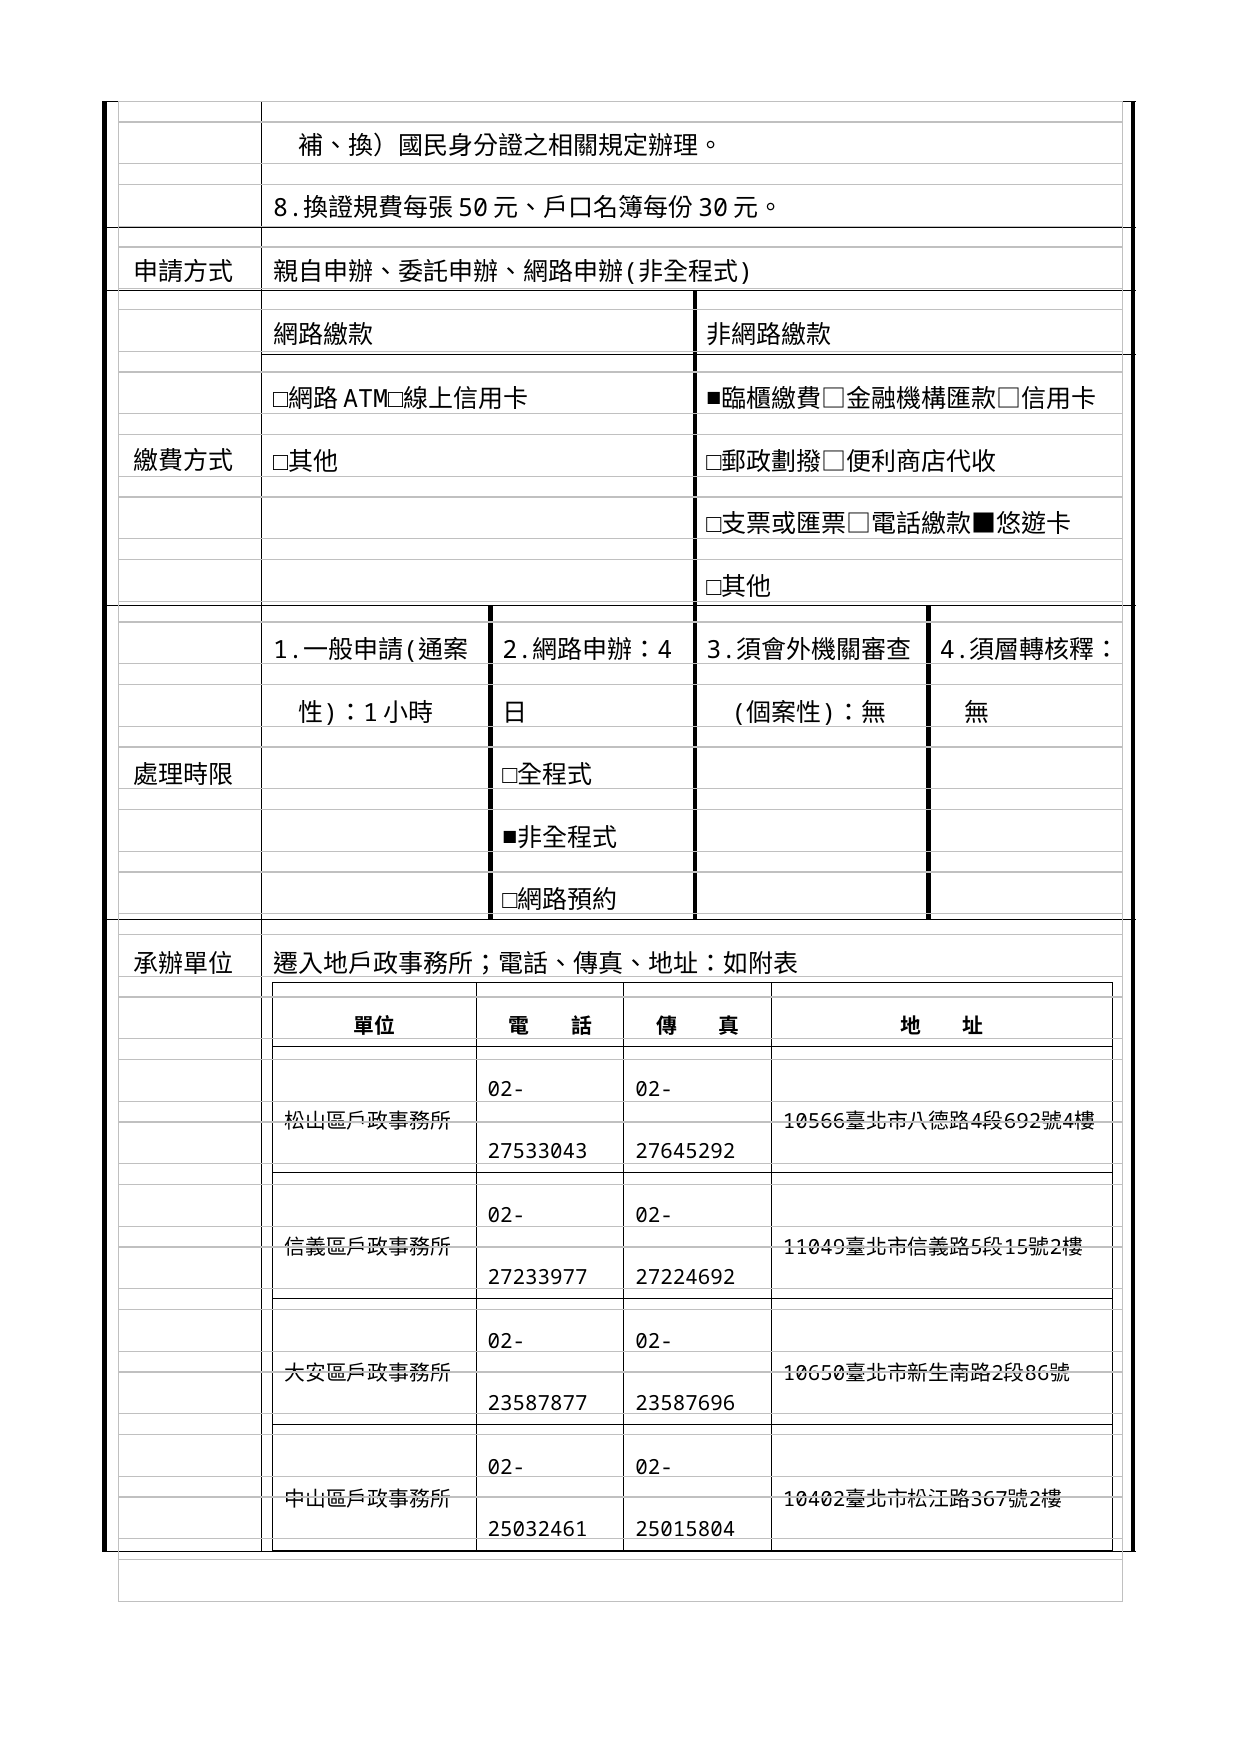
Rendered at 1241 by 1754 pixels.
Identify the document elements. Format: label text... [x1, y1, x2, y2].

table_cell 10650臺北市新生南路2段86號 [772, 1352, 1112, 1371]
table_cell [119, 1185, 261, 1226]
table_cell [477, 1047, 623, 1059]
table_cell 02- [624, 1060, 771, 1101]
table_cell [107, 291, 118, 605]
table_cell [624, 1289, 771, 1298]
table_cell [119, 977, 261, 996]
table_cell 10566臺北市八德路4段692號4樓 [772, 1164, 1112, 1172]
table_cell 中山區戶政事務所 [273, 1498, 476, 1538]
table_cell [697, 355, 1122, 371]
table_cell [697, 852, 926, 871]
table_cell [119, 352, 261, 371]
table_cell [119, 560, 261, 601]
table_cell □郵政劃撥□便利商店代收 [697, 435, 1122, 476]
table_cell [624, 1173, 771, 1184]
table_cell [931, 873, 1122, 913]
table_cell 02- [624, 1435, 771, 1476]
table_cell [119, 498, 261, 538]
table_cell [262, 355, 693, 371]
table_cell 8.換證規費每張50元、戶口名簿每份30元。 [262, 185, 1122, 226]
table_cell 非網路繳款 [697, 310, 1122, 351]
table_cell [493, 606, 693, 621]
table_cell [493, 914, 693, 918]
table_cell 10650臺北市新生南路2段86號 [772, 1373, 1112, 1413]
table_cell 中山區戶政事務所 [273, 1435, 476, 1476]
table_cell [262, 539, 693, 559]
table_cell 10566臺北市八德路4段692號4樓 [772, 1123, 1112, 1163]
table_cell [697, 873, 926, 913]
table_cell 27533043 [477, 1123, 623, 1163]
table_cell 27645292 [624, 1123, 771, 1163]
table_cell 信義區戶政事務所 [273, 1289, 476, 1298]
table_cell [262, 414, 693, 434]
table_cell [119, 1539, 261, 1551]
table_cell 11049臺北市信義路5段15號2樓 [772, 1227, 1112, 1246]
table_cell [1123, 228, 1131, 290]
table_cell [119, 1123, 261, 1163]
table_cell 3.須會外機關審查 [697, 623, 926, 663]
table_cell [262, 498, 693, 538]
table_cell 性)：1小時 [262, 685, 488, 726]
table_cell (個案性)：無 [697, 685, 926, 726]
table_header [477, 983, 623, 996]
table_cell [697, 727, 926, 746]
table_cell [119, 727, 261, 746]
table_cell [624, 1352, 771, 1371]
table_cell 信義區戶政事務所 [273, 1227, 476, 1246]
table_cell [262, 606, 488, 621]
table_cell [119, 1414, 261, 1434]
table_header 地 址 [772, 998, 1112, 1038]
table_cell 無 [931, 685, 1122, 726]
table_cell [119, 685, 261, 726]
table_cell [107, 228, 118, 290]
table_cell [119, 1435, 261, 1476]
table_cell [931, 810, 1122, 851]
table_cell 大安區戶政事務所 [273, 1299, 476, 1309]
table_cell [119, 164, 261, 184]
table_cell 松山區戶政事務所 [273, 1102, 476, 1121]
table_cell 信義區戶政事務所 [273, 1248, 476, 1288]
table_cell 大安區戶政事務所 [273, 1310, 476, 1351]
table_cell [477, 1227, 623, 1246]
table_cell [931, 852, 1122, 871]
table_cell 大安區戶政事務所 [273, 1352, 476, 1371]
table_header [772, 1039, 1112, 1046]
table_cell [477, 1352, 623, 1371]
table_cell [119, 1352, 261, 1371]
table_cell 11049臺北市信義路5段15號2樓 [772, 1289, 1112, 1298]
table_cell 遷入地戶政事務所；電話、傳真、地址：如附表 [262, 935, 1122, 976]
table_cell ■臨櫃繳費□金融機構匯款□信用卡 [697, 373, 1122, 413]
table_cell [119, 623, 261, 663]
table_cell □支票或匯票□電話繳款■悠遊卡 [697, 498, 1122, 538]
table_cell [493, 727, 693, 746]
table_cell [262, 789, 488, 809]
table_cell [119, 1310, 261, 1351]
table_cell [262, 748, 488, 788]
table_cell [1123, 291, 1131, 354]
table_cell [119, 1039, 261, 1059]
table_cell [262, 164, 1122, 184]
table_cell [477, 1299, 623, 1309]
table_cell [477, 1414, 623, 1424]
table_cell [119, 228, 261, 246]
table_cell [624, 1477, 771, 1496]
table_cell 10566臺北市八德路4段692號4樓 [772, 1060, 1112, 1101]
table_cell 27224692 [624, 1248, 771, 1288]
table_cell [1123, 920, 1131, 1551]
table_cell 10650臺北市新生南路2段86號 [772, 1299, 1112, 1309]
table_cell 10402臺北市松江路367號2樓 [772, 1498, 1112, 1538]
table_cell [493, 664, 693, 684]
table_cell [477, 1102, 623, 1121]
table_cell [477, 1539, 623, 1550]
table_cell 處理時限 [119, 748, 261, 788]
table_cell [119, 1060, 261, 1101]
table_cell [697, 664, 926, 684]
table_cell 中山區戶政事務所 [273, 1477, 476, 1496]
table_cell [624, 1227, 771, 1246]
table_header [624, 1039, 771, 1046]
table_cell [119, 310, 261, 351]
table_cell [697, 539, 1122, 559]
table_cell [119, 291, 261, 309]
table_header [273, 983, 476, 996]
table_cell 松山區戶政事務所 [273, 1123, 476, 1163]
table_cell □全程式 [493, 748, 693, 788]
table_cell [931, 606, 1122, 621]
table_cell 繳費方式 [119, 435, 261, 476]
table_cell [262, 727, 488, 746]
table_cell [119, 185, 261, 226]
table_cell [119, 789, 261, 809]
table_cell 23587696 [624, 1373, 771, 1413]
table_cell [477, 1477, 623, 1496]
table_header [772, 983, 1112, 996]
table_cell [119, 373, 261, 413]
table_cell [697, 414, 1122, 434]
table_cell 日 [493, 685, 693, 726]
table_cell 大安區戶政事務所 [273, 1414, 476, 1424]
table_cell [931, 748, 1122, 788]
table_header [273, 1039, 476, 1046]
table_cell [119, 1498, 261, 1538]
table_cell [931, 914, 1122, 918]
table_header [477, 1039, 623, 1046]
table_cell [119, 914, 261, 918]
table_cell [119, 123, 261, 163]
table_cell [262, 477, 693, 496]
table_cell 02- [477, 1060, 623, 1101]
table_cell [697, 477, 1122, 496]
table_cell 大安區戶政事務所 [273, 1373, 476, 1413]
table_cell [119, 606, 261, 621]
table_cell [262, 560, 693, 601]
table_cell [262, 852, 488, 871]
table_cell [1123, 606, 1131, 918]
table_cell 02- [477, 1310, 623, 1351]
table_cell □網路ATM□線上信用卡 [262, 373, 693, 413]
table_cell [624, 1539, 771, 1550]
table_cell 10402臺北市松江路367號2樓 [772, 1425, 1112, 1434]
table_cell 中山區戶政事務所 [273, 1539, 476, 1550]
table_header 單位 [273, 998, 476, 1038]
table_header 傳 真 [624, 998, 771, 1038]
table_cell 02- [477, 1185, 623, 1226]
table_cell 承辦單位 [119, 935, 261, 976]
table_cell [119, 1248, 261, 1288]
table_cell [262, 102, 1122, 121]
table_cell 10650臺北市新生南路2段86號 [772, 1310, 1112, 1351]
table_cell [262, 664, 488, 684]
table_cell 信義區戶政事務所 [273, 1185, 476, 1226]
table_cell 11049臺北市信義路5段15號2樓 [772, 1185, 1112, 1226]
table_cell [119, 873, 261, 913]
table_cell [931, 727, 1122, 746]
table_cell 信義區戶政事務所 [273, 1173, 476, 1184]
table_cell [107, 920, 118, 1551]
table_cell [119, 1227, 261, 1246]
table_cell [262, 810, 488, 851]
table_cell [697, 748, 926, 788]
table_cell [107, 102, 118, 227]
table_cell [119, 1477, 261, 1496]
table_cell [624, 1425, 771, 1434]
table_cell [262, 873, 488, 913]
table_cell [697, 291, 1122, 309]
table_cell [697, 914, 926, 918]
table_cell [624, 1299, 771, 1309]
table_cell 10402臺北市松江路367號2樓 [772, 1539, 1112, 1550]
table_cell 02- [624, 1310, 771, 1351]
table_cell [119, 1373, 261, 1413]
table_cell [119, 102, 261, 121]
table_cell 4.須層轉核釋： [931, 623, 1122, 663]
table_cell [119, 477, 261, 496]
table_cell 10650臺北市新生南路2段86號 [772, 1414, 1112, 1424]
table_cell [697, 789, 926, 809]
table_cell [107, 606, 118, 918]
table_cell [477, 1173, 623, 1184]
table_cell [119, 1102, 261, 1121]
table_cell [119, 920, 261, 934]
table_header [624, 983, 771, 996]
table_cell 松山區戶政事務所 [273, 1060, 476, 1101]
table_cell [119, 1289, 261, 1309]
table_cell [262, 920, 1122, 934]
table_cell 11049臺北市信義路5段15號2樓 [772, 1173, 1112, 1184]
table_cell [119, 810, 261, 851]
table_cell [119, 664, 261, 684]
table_cell [493, 852, 693, 871]
table_cell [119, 539, 261, 559]
table_cell 10566臺北市八德路4段692號4樓 [772, 1102, 1112, 1121]
table_cell [493, 789, 693, 809]
table_cell [624, 1414, 771, 1424]
table_cell [624, 1047, 771, 1059]
table_cell [477, 1289, 623, 1298]
table_cell [624, 1164, 771, 1172]
table_cell [697, 810, 926, 851]
table_cell 10402臺北市松江路367號2樓 [772, 1477, 1112, 1496]
table_cell [119, 1164, 261, 1184]
table_cell 27233977 [477, 1248, 623, 1288]
table_cell 25032461 [477, 1498, 623, 1538]
table_cell [119, 852, 261, 871]
table_cell □其他 [697, 560, 1122, 601]
table_cell [477, 1164, 623, 1172]
table_cell □其他 [262, 435, 693, 476]
table_cell ■非全程式 [493, 810, 693, 851]
table_cell □網路預約 [493, 873, 693, 913]
table_header 電 話 [477, 998, 623, 1038]
table_cell [262, 228, 1122, 246]
table_cell 02- [624, 1185, 771, 1226]
table_cell 網路繳款 [262, 310, 693, 351]
table_cell 11049臺北市信義路5段15號2樓 [772, 1248, 1112, 1288]
table_cell 中山區戶政事務所 [273, 1425, 476, 1434]
table_cell [697, 606, 926, 621]
table_cell 10566臺北市八德路4段692號4樓 [772, 1047, 1112, 1059]
table_cell 1.一般申請(通案 [262, 623, 488, 663]
table_cell [931, 664, 1122, 684]
table_cell [262, 977, 1122, 996]
table_cell [1123, 355, 1131, 605]
table_cell [262, 914, 488, 918]
table_cell [477, 1425, 623, 1434]
table_cell 親自申辦、委託申辦、網路申辦(非全程式) [262, 248, 1122, 288]
table_cell 申請方式 [119, 248, 261, 288]
table_cell [931, 789, 1122, 809]
table_cell 2.網路申辦：4 [493, 623, 693, 663]
table_cell 補、換）國民身分證之相關規定辦理。 [262, 123, 1122, 163]
table_cell 23587877 [477, 1373, 623, 1413]
table_cell 10402臺北市松江路367號2樓 [772, 1435, 1112, 1476]
table_cell [624, 1102, 771, 1121]
table_cell 松山區戶政事務所 [273, 1047, 476, 1059]
table_cell 松山區戶政事務所 [273, 1164, 476, 1172]
table_cell 02- [477, 1435, 623, 1476]
table_cell [119, 998, 261, 1038]
table_cell 25015804 [624, 1498, 771, 1538]
table_cell [262, 291, 693, 309]
table_cell [119, 414, 261, 434]
